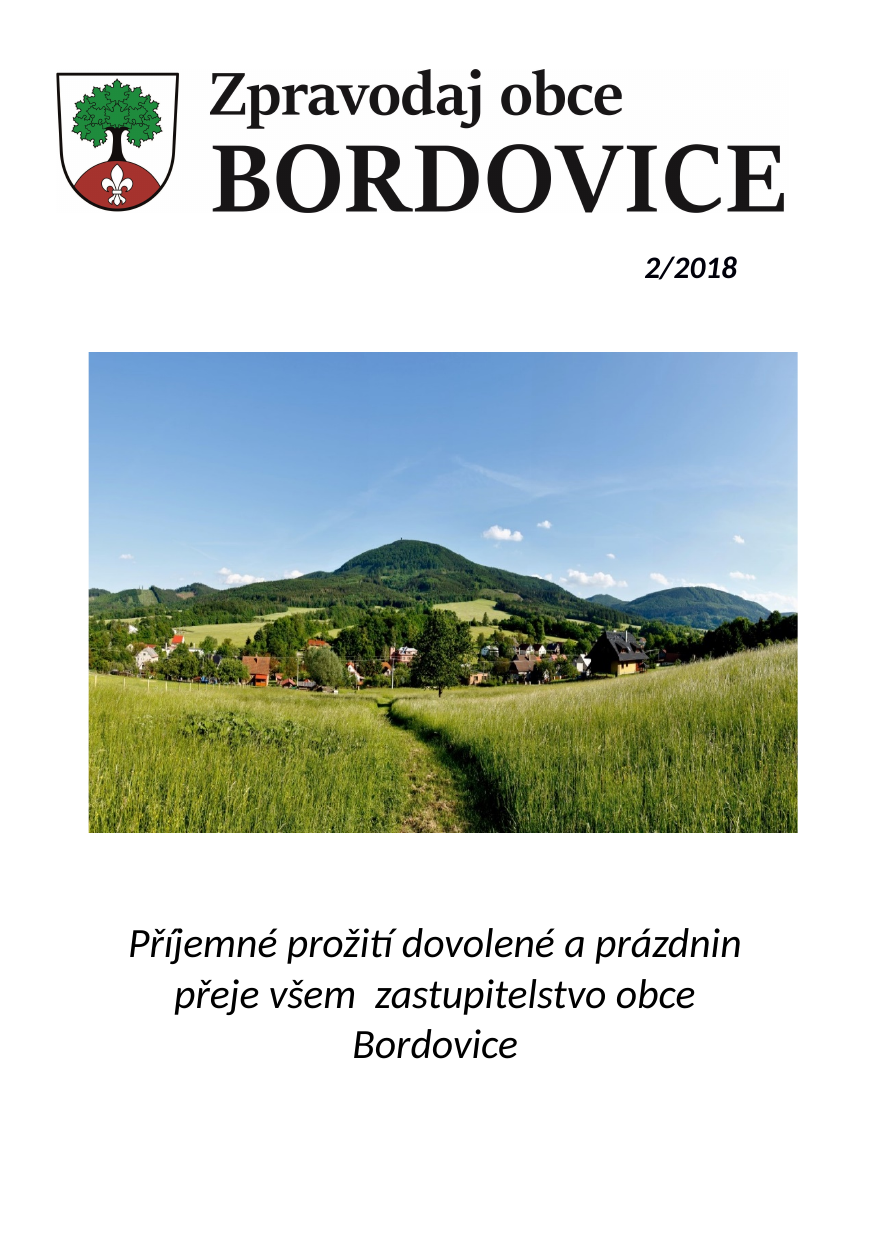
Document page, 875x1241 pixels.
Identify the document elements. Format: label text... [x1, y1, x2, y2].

text Příjemné prožití dovolené a prázdnin přeje všem zastupitelstvo obce Bordovice [88, 917, 786, 1069]
text 2/2018 [88, 249, 786, 287]
